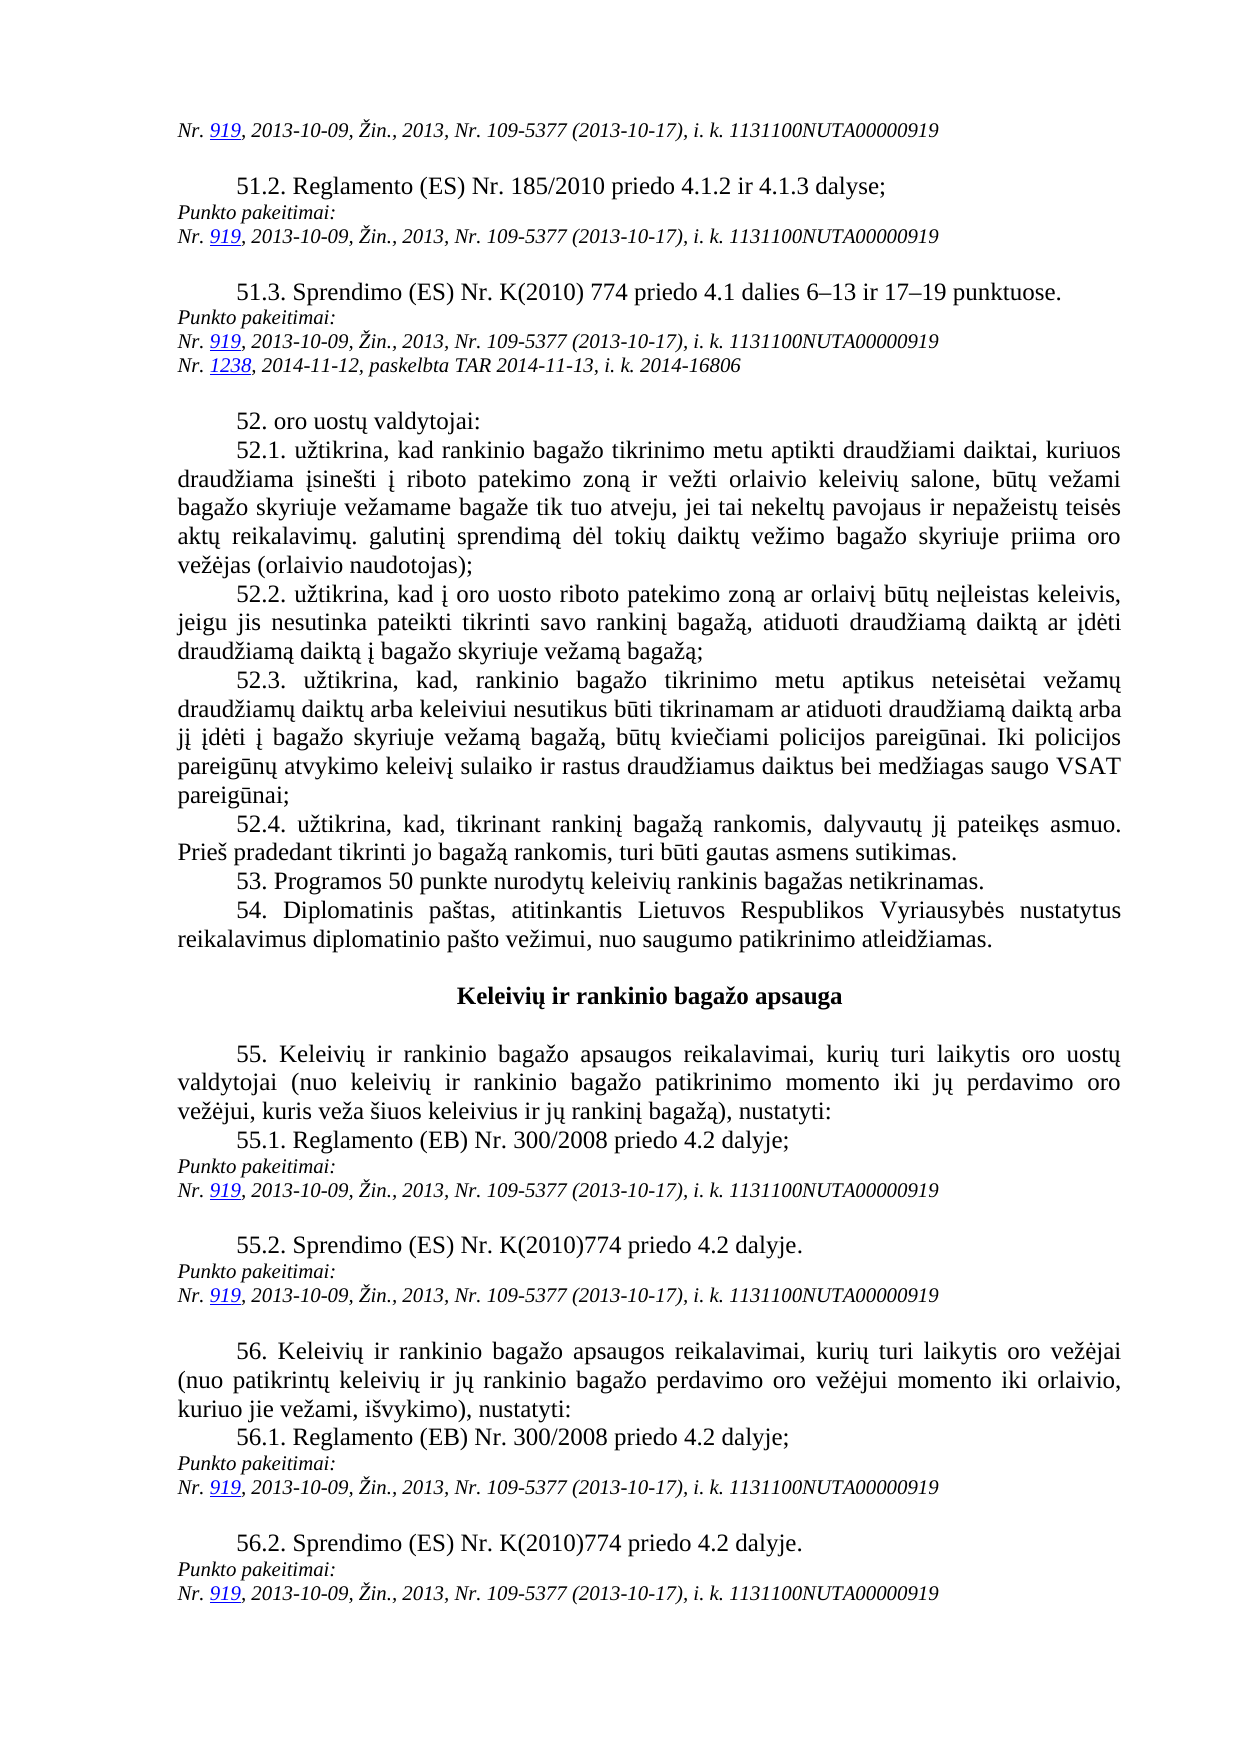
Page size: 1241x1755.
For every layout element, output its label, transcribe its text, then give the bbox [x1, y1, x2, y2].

text 52.1. užtikrina, kad rankinio bagažo tikrinimo metu aptikti draudžiami daiktai, kuriuos draudžiama įsinešti į riboto patekimo zoną ir vežti orlaivio keleivių salone, būtų vežami bagažo skyriuje vežamame bagaže tik tuo atveju, jei tai nekeltų pavojaus ir nepažeistų teisės aktų reikalavimų. galutinį sprendimą dėl tokių daiktų vežimo bagažo skyriuje priima oro vežėjas (orlaivio naudotojas); [177, 435, 1122, 579]
text 56. Keleivių ir rankinio bagažo apsaugos reikalavimai, kurių turi laikytis oro vežėjai (nuo patikrintų keleivių ir jų rankinio bagažo perdavimo oro vežėjui momento iki orlaivio, kuriuo jie vežami, išvykimo), nustatyti: [177, 1336, 1122, 1422]
text Nr. 919, 2013-10-09, Žin., 2013, Nr. 109-5377 (2013-10-17), i. k. 1131100NUTA00000919 [177, 1283, 1122, 1307]
text Nr. 919, 2013-10-09, Žin., 2013, Nr. 109-5377 (2013-10-17), i. k. 1131100NUTA00000919 [177, 118, 1122, 142]
text Keleivių ir rankinio bagažo apsauga [177, 981, 1122, 1010]
text Punkto pakeitimai: [177, 200, 1122, 224]
text Nr. 919, 2013-10-09, Žin., 2013, Nr. 109-5377 (2013-10-17), i. k. 1131100NUTA00000919 [177, 1581, 1122, 1605]
text Punkto pakeitimai: [177, 305, 1122, 329]
text Nr. 919, 2013-10-09, Žin., 2013, Nr. 109-5377 (2013-10-17), i. k. 1131100NUTA00000919 [177, 329, 1122, 353]
text Punkto pakeitimai: [177, 1154, 1122, 1178]
text Punkto pakeitimai: [177, 1451, 1122, 1475]
text 55. Keleivių ir rankinio bagažo apsaugos reikalavimai, kurių turi laikytis oro uostų valdytojai (nuo keleivių ir rankinio bagažo patikrinimo momento iki jų perdavimo oro vežėjui, kuris veža šiuos keleivius ir jų rankinį bagažą), nustatyti: [177, 1039, 1122, 1125]
text Nr. 919, 2013-10-09, Žin., 2013, Nr. 109-5377 (2013-10-17), i. k. 1131100NUTA00000919 [177, 1178, 1122, 1202]
text 56.1. Reglamento (EB) Nr. 300/2008 priedo 4.2 dalyje; [177, 1422, 1122, 1451]
text 52.2. užtikrina, kad į oro uosto riboto patekimo zoną ar orlaivį būtų neįleistas keleivis, jeigu jis nesutinka pateikti tikrinti savo rankinį bagažą, atiduoti draudžiamą daiktą ar įdėti draudžiamą daiktą į bagažo skyriuje vežamą bagažą; [177, 579, 1122, 665]
text Punkto pakeitimai: [177, 1557, 1122, 1581]
text 52. oro uostų valdytojai: [177, 406, 1122, 435]
text 55.2. Sprendimo (ES) Nr. K(2010)774 priedo 4.2 dalyje. [177, 1231, 1122, 1259]
text 51.2. Reglamento (ES) Nr. 185/2010 priedo 4.1.2 ir 4.1.3 dalyse; [177, 171, 1122, 200]
text 56.2. Sprendimo (ES) Nr. K(2010)774 priedo 4.2 dalyje. [177, 1528, 1122, 1557]
text 54. Diplomatinis paštas, atitinkantis Lietuvos Respublikos Vyriausybės nustatytus reikalavimus diplomatinio pašto vežimui, nuo saugumo patikrinimo atleidžiamas. [177, 895, 1122, 952]
text 53. Programos 50 punkte nurodytų keleivių rankinis bagažas netikrinamas. [177, 866, 1122, 895]
text Punkto pakeitimai: [177, 1259, 1122, 1283]
text Nr. 919, 2013-10-09, Žin., 2013, Nr. 109-5377 (2013-10-17), i. k. 1131100NUTA00000919 [177, 224, 1122, 248]
text 52.3. užtikrina, kad, rankinio bagažo tikrinimo metu aptikus neteisėtai vežamų draudžiamų daiktų arba keleiviui nesutikus būti tikrinamam ar atiduoti draudžiamą daiktą arba jį įdėti į bagažo skyriuje vežamą bagažą, būtų kviečiami policijos pareigūnai. Iki policijos pareigūnų atvykimo keleivį sulaiko ir rastus draudžiamus daiktus bei medžiagas saugo VSAT pareigūnai; [177, 665, 1122, 809]
text 51.3. Sprendimo (ES) Nr. K(2010) 774 priedo 4.1 dalies 6–13 ir 17–19 punktuose. [177, 277, 1122, 305]
text 52.4. užtikrina, kad, tikrinant rankinį bagažą rankomis, dalyvautų jį pateikęs asmuo. Prieš pradedant tikrinti jo bagažą rankomis, turi būti gautas asmens sutikimas. [177, 809, 1122, 866]
text 55.1. Reglamento (EB) Nr. 300/2008 priedo 4.2 dalyje; [177, 1125, 1122, 1154]
text Nr. 919, 2013-10-09, Žin., 2013, Nr. 109-5377 (2013-10-17), i. k. 1131100NUTA00000919 [177, 1475, 1122, 1499]
text Nr. 1238, 2014-11-12, paskelbta TAR 2014-11-13, i. k. 2014-16806 [177, 353, 1122, 377]
